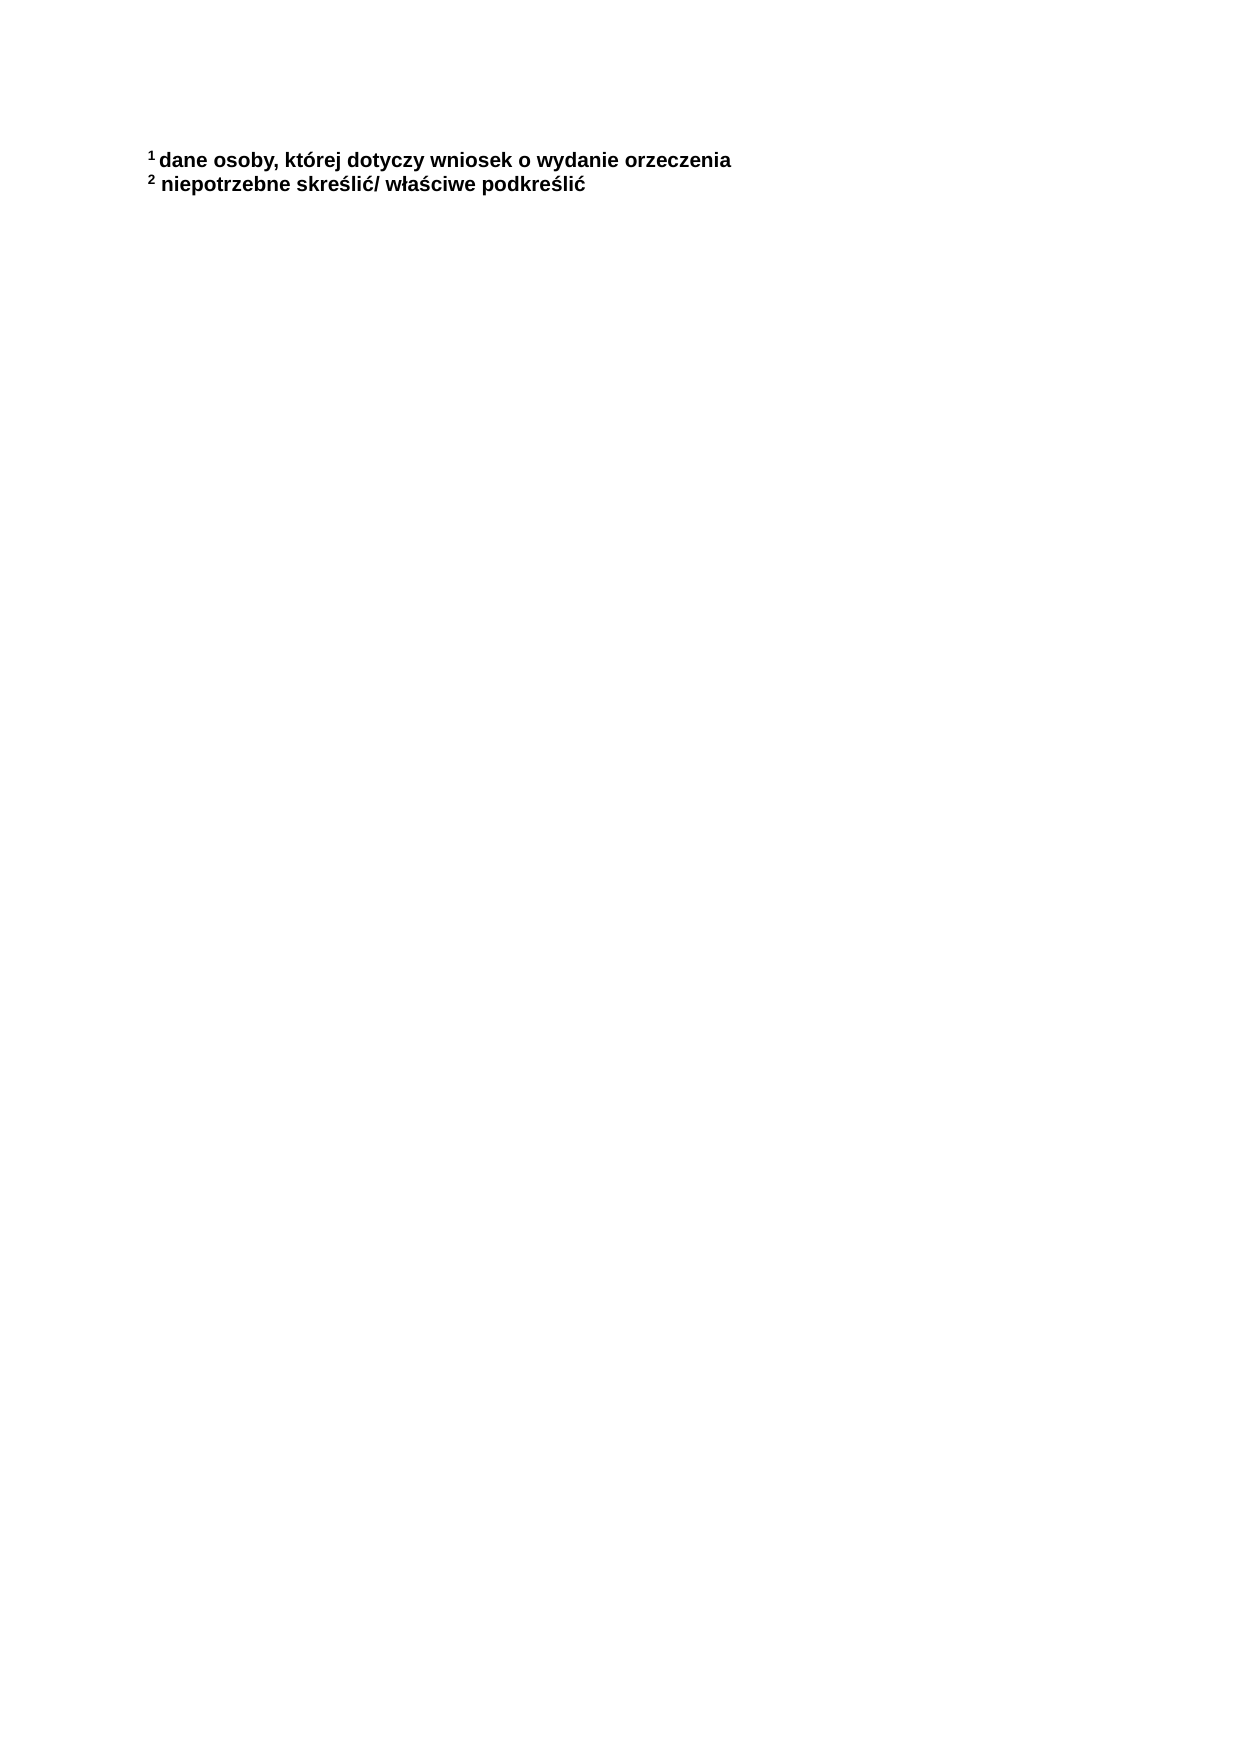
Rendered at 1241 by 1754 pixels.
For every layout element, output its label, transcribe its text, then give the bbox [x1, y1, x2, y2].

text 1 dane osoby, której dotyczy wniosek o wydanie orzeczenia [148, 148, 1093, 172]
text 2 niepotrzebne skreślić/ właściwe podkreślić [148, 172, 1093, 196]
